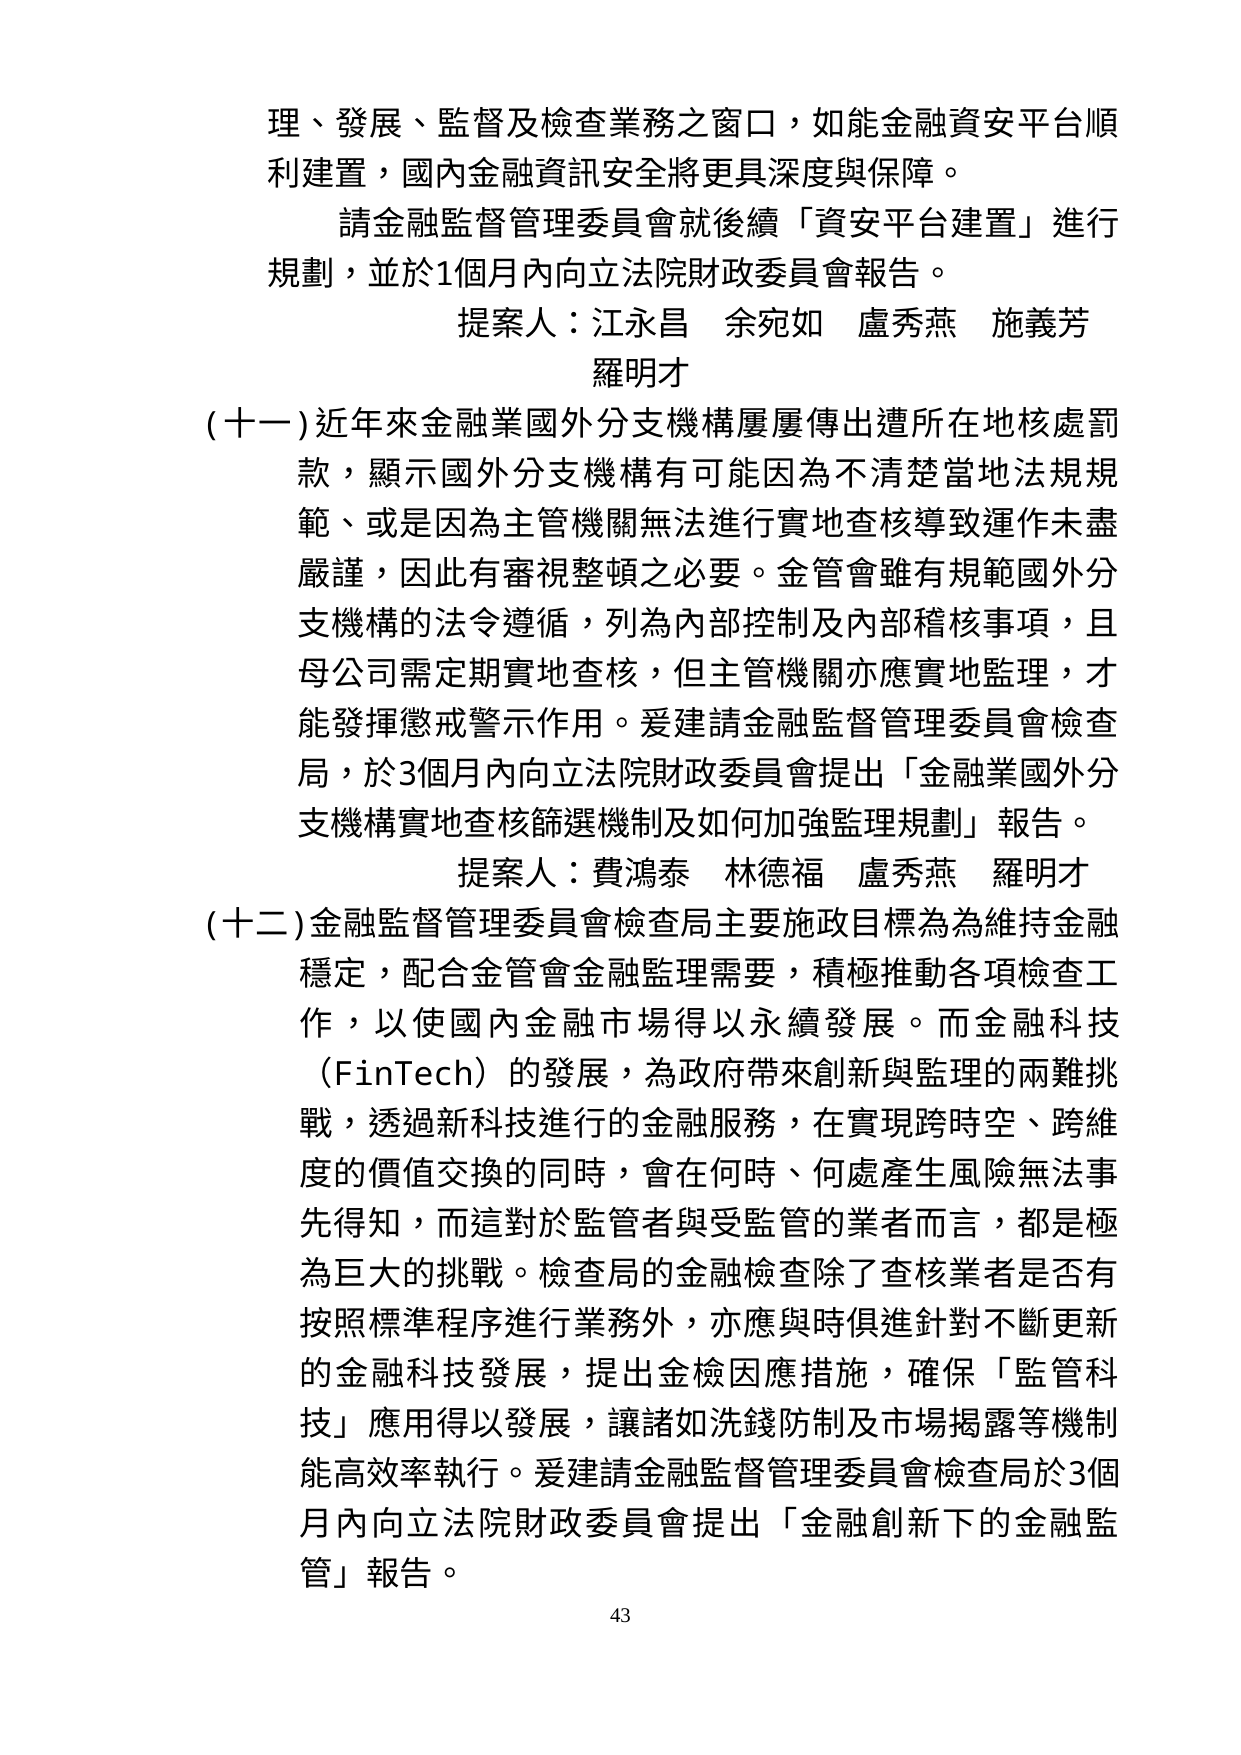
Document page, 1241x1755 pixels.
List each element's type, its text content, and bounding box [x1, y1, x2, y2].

text 提案人：費鴻泰 林德福 盧秀燕 羅明才 [457, 846, 1133, 896]
text 提案人：江永昌 余宛如 盧秀燕 施義芳 羅明才 [457, 296, 1133, 396]
text 請金融監督管理委員會就後續「資安平台建置」進行規劃，並於1個月內向立法院財政委員會報告。 [267, 196, 1120, 296]
text 理、發展、監督及檢查業務之窗口，如能金融資安平台順利建置，國內金融資訊安全將更具深度與保障。 [267, 96, 1120, 196]
text (十二)金融監督管理委員會檢查局主要施政目標為為維持金融穩定，配合金管會金融監理需要，積極推動各項檢查工作，以使國內金融市場得以永續發展。而金融科技（FinTech）的發展，為政府帶來創新與監理的兩難挑戰，透過新科技進行的金融服務，在實現跨時空、跨維度的價值交換的同時，會在何時、何處產生風險無法事先得知，而這對於監管者與受監管的業者而言，都是極為巨大的挑戰。檢查局的金融檢查除了查核業者是否有按照標準程序進行業務外，亦應與時俱進針對不斷更新的金融科技發展，提出金檢因應措施，確保「監管科技」應用得以發展，讓諸如洗錢防制及市場揭露等機制能高效率執行。爰建請金融監督管理委員會檢查局於3個月內向立法院財政委員會提出「金融創新下的金融監管」報告。 [201, 896, 1120, 1596]
text (十一)近年來金融業國外分支機構屢屢傳出遭所在地核處罰款，顯示國外分支機構有可能因為不清楚當地法規規範、或是因為主管機關無法進行實地查核導致運作未盡嚴謹，因此有審視整頓之必要。金管會雖有規範國外分支機構的法令遵循，列為內部控制及內部稽核事項，且母公司需定期實地查核，但主管機關亦應實地監理，才能發揮懲戒警示作用。爰建請金融監督管理委員會檢查局，於3個月內向立法院財政委員會提出「金融業國外分支機構實地查核篩選機制及如何加強監理規劃」報告。 [201, 396, 1120, 846]
